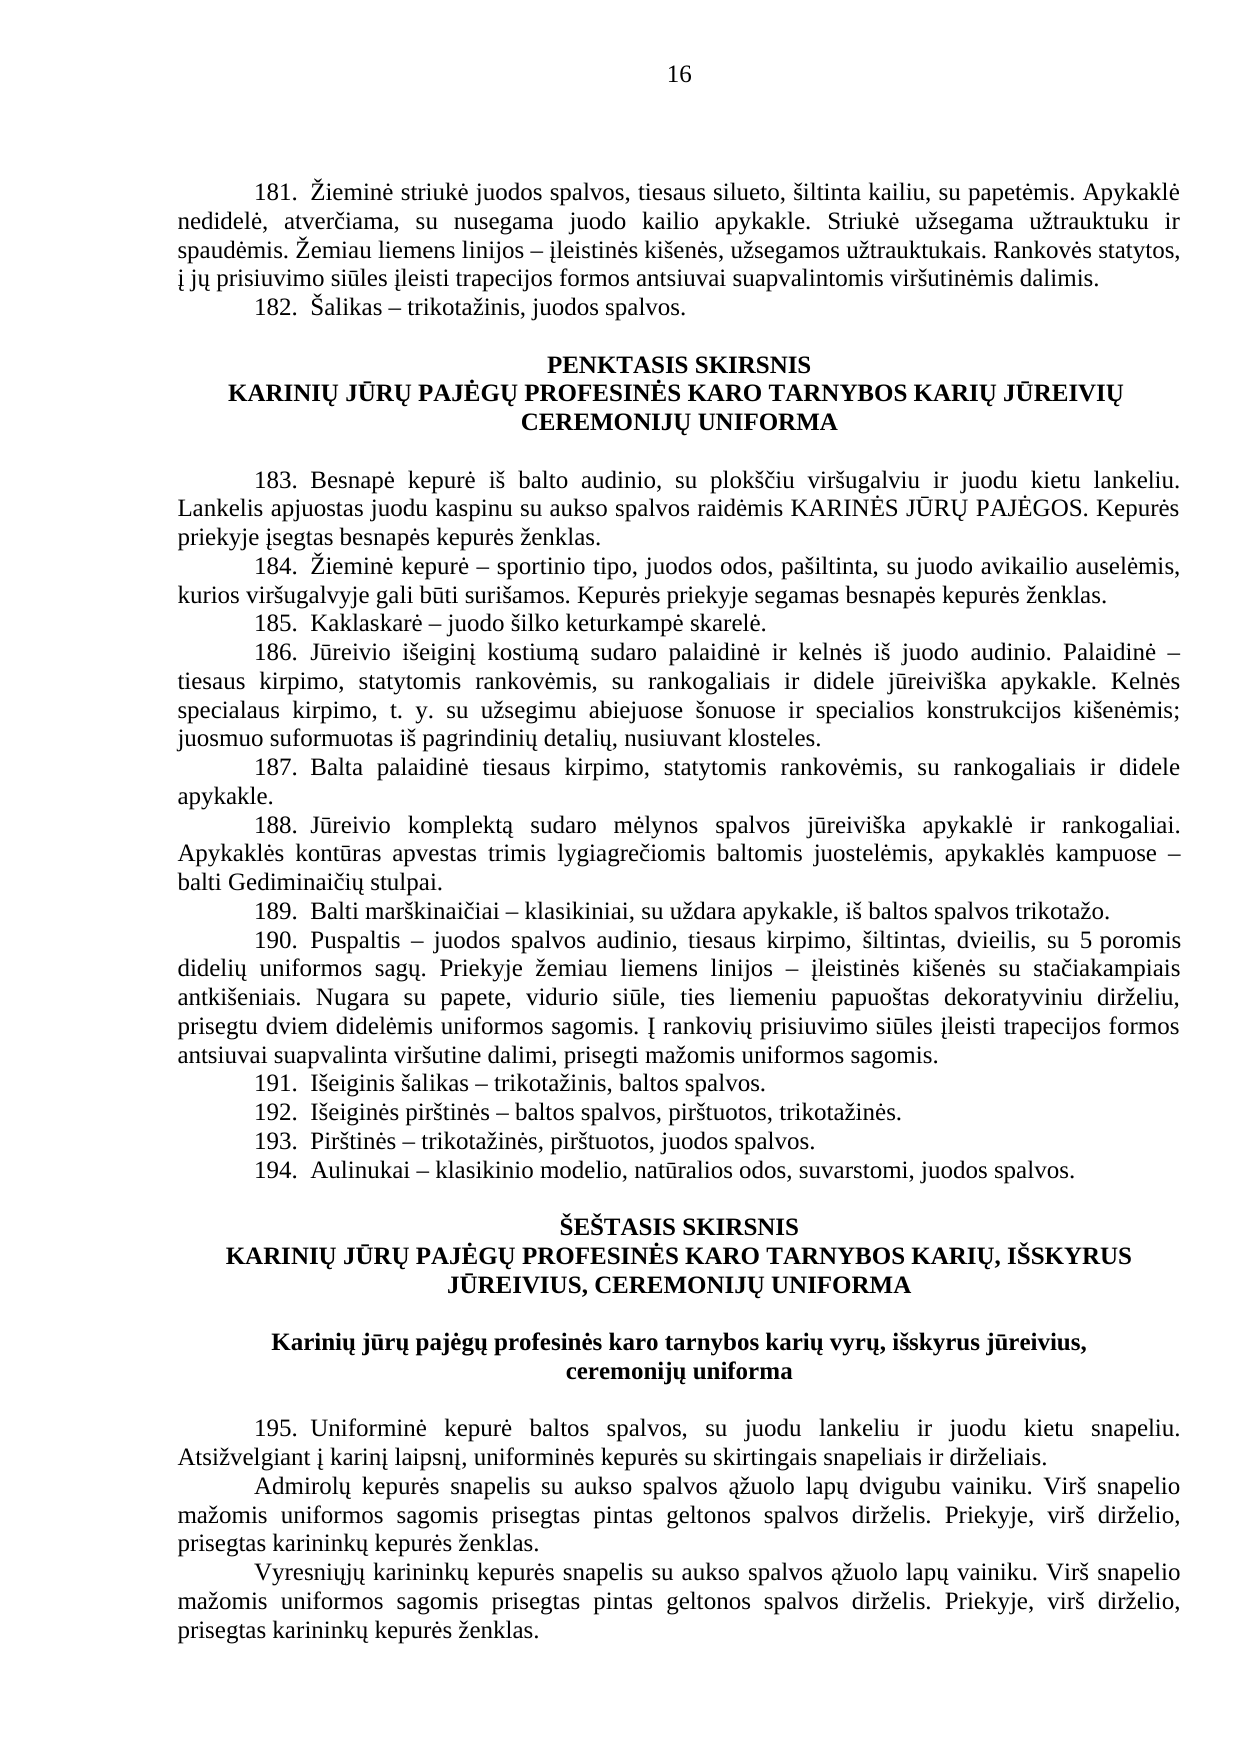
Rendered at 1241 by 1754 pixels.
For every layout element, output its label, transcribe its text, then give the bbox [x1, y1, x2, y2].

text 184. Žieminė kepurė – sportinio tipo, juodos odos, pašiltinta, su juodo avikailio auselėmis, kurios viršugalvyje gali būti surišamos. Kepurės priekyje segamas besnapės kepurės ženklas. [177, 551, 1181, 608]
text ceremonijų uniforma [177, 1356, 1181, 1385]
text 192. Išeiginės pirštinės – baltos spalvos, pirštuotos, trikotažinės. [177, 1097, 1181, 1126]
text Karinių jūrų pajėgų profesinės karo tarnybos karių vyrų, išskyrus jūreivius, [177, 1327, 1181, 1356]
text 186. Jūreivio išeiginį kostiumą sudaro palaidinė ir kelnės iš juodo audinio. Palaidinė – tiesaus kirpimo, statytomis rankovėmis, su rankogaliais ir didele jūreiviška apykakle. Kelnės specialaus kirpimo, t. y. su užsegimu abiejuose šonuose ir specialios konstrukcijos kišenėmis; juosmuo suformuotas iš pagrindinių detalių, nusiuvant klosteles. [177, 637, 1181, 752]
text 194. Aulinukai – klasikinio modelio, natūralios odos, suvarstomi, juodos spalvos. [177, 1155, 1181, 1183]
text 181. Žieminė striukė juodos spalvos, tiesaus silueto, šiltinta kailiu, su papetėmis. Apykaklė nedidelė, atverčiama, su nusegama juodo kailio apykakle. Striukė užsegama užtrauktuku ir spaudėmis. Žemiau liemens linijos – įleistinės kišenės, užsegamos užtrauktukais. Rankovės statytos, į jų prisiuvimo siūles įleisti trapecijos formos antsiuvai suapvalintomis viršutinėmis dalimis. [177, 177, 1181, 292]
text 195. Uniforminė kepurė baltos spalvos, su juodu lankeliu ir juodu kietu snapeliu. Atsižvelgiant į karinį laipsnį, uniforminės kepurės su skirtingais snapeliais ir dirželiais. [177, 1413, 1181, 1471]
text 190. Puspaltis – juodos spalvos audinio, tiesaus kirpimo, šiltintas, dvieilis, su 5 poromis didelių uniformos sagų. Priekyje žemiau liemens linijos – įleistinės kišenės su stačiakampiais antkišeniais. Nugara su papete, vidurio siūle, ties liemeniu papuoštas dekoratyviniu dirželiu, prisegtu dviem didelėmis uniformos sagomis. Į rankovių prisiuvimo siūles įleisti trapecijos formos antsiuvai suapvalinta viršutine dalimi, prisegti mažomis uniformos sagomis. [177, 925, 1181, 1068]
text 182. Šalikas – trikotažinis, juodos spalvos. [177, 292, 1181, 321]
text CEREMONIJŲ UNIFORMA [177, 407, 1181, 436]
text ŠEŠTASIS SKIRSNIS [177, 1212, 1181, 1241]
text 193. Pirštinės – trikotažinės, pirštuotos, juodos spalvos. [177, 1126, 1181, 1155]
text Admirolų kepurės snapelis su aukso spalvos ąžuolo lapų dvigubu vainiku. Virš snapelio mažomis uniformos sagomis prisegtas pintas geltonos spalvos dirželis. Priekyje, virš dirželio, prisegtas karininkų kepurės ženklas. [177, 1471, 1181, 1557]
text 185. Kaklaskarė – juodo šilko keturkampė skarelė. [177, 608, 1181, 637]
text Vyresniųjų karininkų kepurės snapelis su aukso spalvos ąžuolo lapų vainiku. Virš snapelio mažomis uniformos sagomis prisegtas pintas geltonos spalvos dirželis. Priekyje, virš dirželio, prisegtas karininkų kepurės ženklas. [177, 1557, 1181, 1643]
text 188. Jūreivio komplektą sudaro mėlynos spalvos jūreiviška apykaklė ir rankogaliai. Apykaklės kontūras apvestas trimis lygiagrečiomis baltomis juostelėmis, apykaklės kampuose – balti Gediminaičių stulpai. [177, 810, 1181, 896]
text 187. Balta palaidinė tiesaus kirpimo, statytomis rankovėmis, su rankogaliais ir didele apykakle. [177, 752, 1181, 810]
text PENKTASIS SKIRSNIS [177, 350, 1181, 378]
text 189. Balti marškinaičiai – klasikiniai, su uždara apykakle, iš baltos spalvos trikotažo. [177, 896, 1181, 925]
text 183. Besnapė kepurė iš balto audinio, su plokščiu viršugalviu ir juodu kietu lankeliu. Lankelis apjuostas juodu kaspinu su aukso spalvos raidėmis KARINĖS JŪRŲ PAJĖGOS. Kepurės priekyje įsegtas besnapės kepurės ženklas. [177, 465, 1181, 551]
text 191. Išeiginis šalikas – trikotažinis, baltos spalvos. [177, 1068, 1181, 1097]
text KARINIŲ JŪRŲ PAJĖGŲ PROFESINĖS KARO TARNYBOS KARIŲ, IŠSKYRUS JŪREIVIUS, CEREMONIJŲ UNIFORMA [177, 1241, 1181, 1298]
text KARINIŲ JŪRŲ PAJĖGŲ PROFESINĖS KARO TARNYBOS KARIŲ JŪREIVIŲ [177, 378, 1181, 407]
